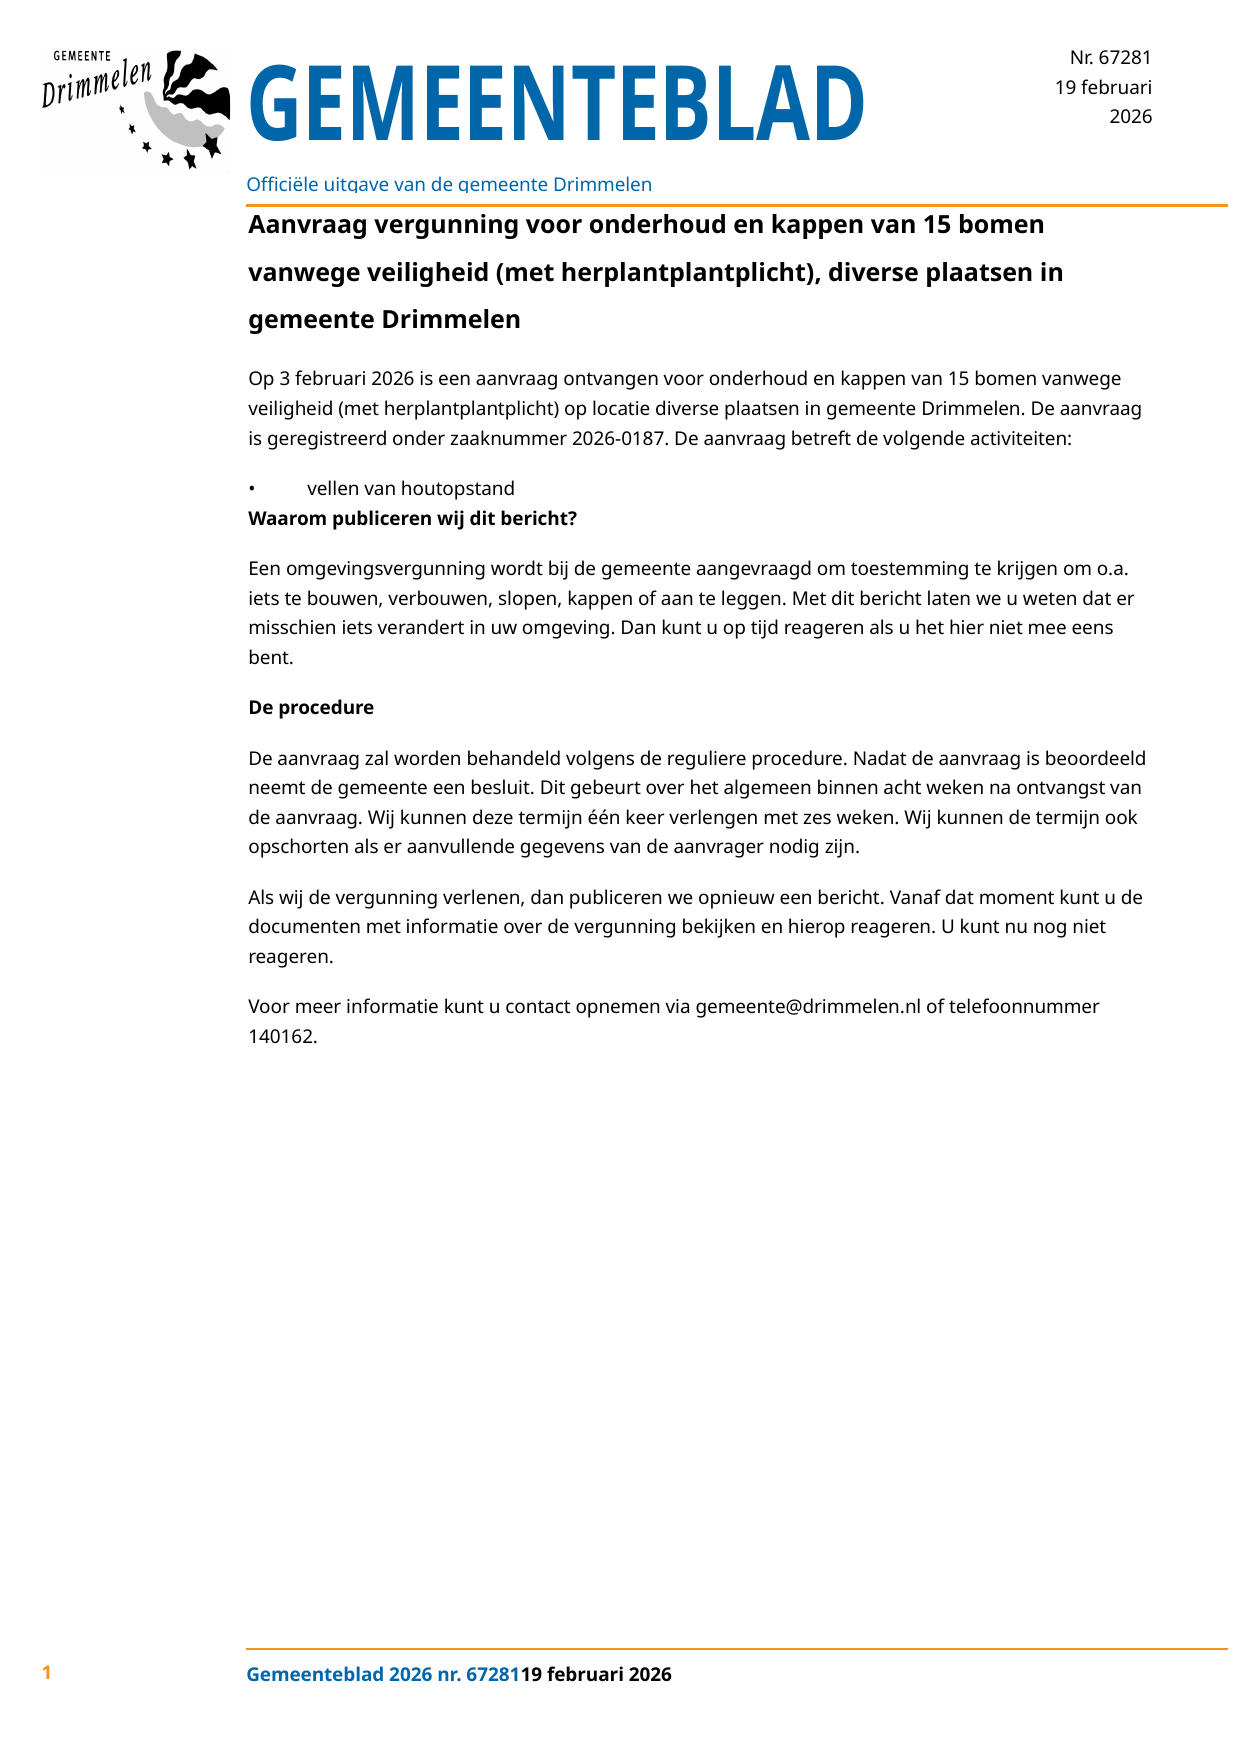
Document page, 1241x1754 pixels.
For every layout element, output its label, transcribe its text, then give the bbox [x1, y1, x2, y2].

picture [41, 47, 231, 172]
text De procedure [248, 694, 1152, 720]
text Als wij de vergunning verlenen, dan publiceren we opnieuw een bericht. Vanaf dat moment kunt u de documenten met informatie over de vergunning bekijken en hierop reageren. U kunt nu nog niet reageren. [248, 884, 1152, 969]
text Aanvraag vergunning voor onderhoud en kappen van 15 bomen vanwege veiligheid (met herplantplantplicht), diverse plaatsen in gemeente Drimmelen [248, 207, 1152, 336]
text Op 3 februari 2026 is een aanvraag ontvangen voor onderhoud en kappen van 15 bomen vanwege veiligheid (met herplantplantplicht) op locatie diverse plaatsen in gemeente Drimmelen. De aanvraag is geregistreerd onder zaaknummer 2026-0187. De aanvraag betreft de volgende activiteiten: [248, 366, 1152, 450]
text Waarom publiceren wij dit bericht? [248, 505, 1152, 530]
text Voor meer informatie kunt u contact opnemen via gemeente@drimmelen.nl of telefoonnummer 140162. [248, 993, 1152, 1049]
list vellen van houtopstand [248, 475, 1152, 501]
text De aanvraag zal worden behandeld volgens de reguliere procedure. Nadat de aanvraag is beoordeeld neemt de gemeente een besluit. Dit gebeurt over het algemeen binnen acht weken na ontvangst van de aanvraag. Wij kunnen deze termijn één keer verlengen met zes weken. Wij kunnen de termijn ook opschorten als er aanvullende gegevens van de aanvrager nodig zijn. [248, 745, 1152, 859]
text Een omgevingsvergunning wordt bij de gemeente aangevraagd om toestemming te krijgen om o.a. iets te bouwen, verbouwen, slopen, kappen of aan te leggen. Met dit bericht laten we u weten dat er misschien iets verandert in uw omgeving. Dan kunt u op tijd reageren als u het hier niet mee eens bent. [248, 555, 1152, 669]
